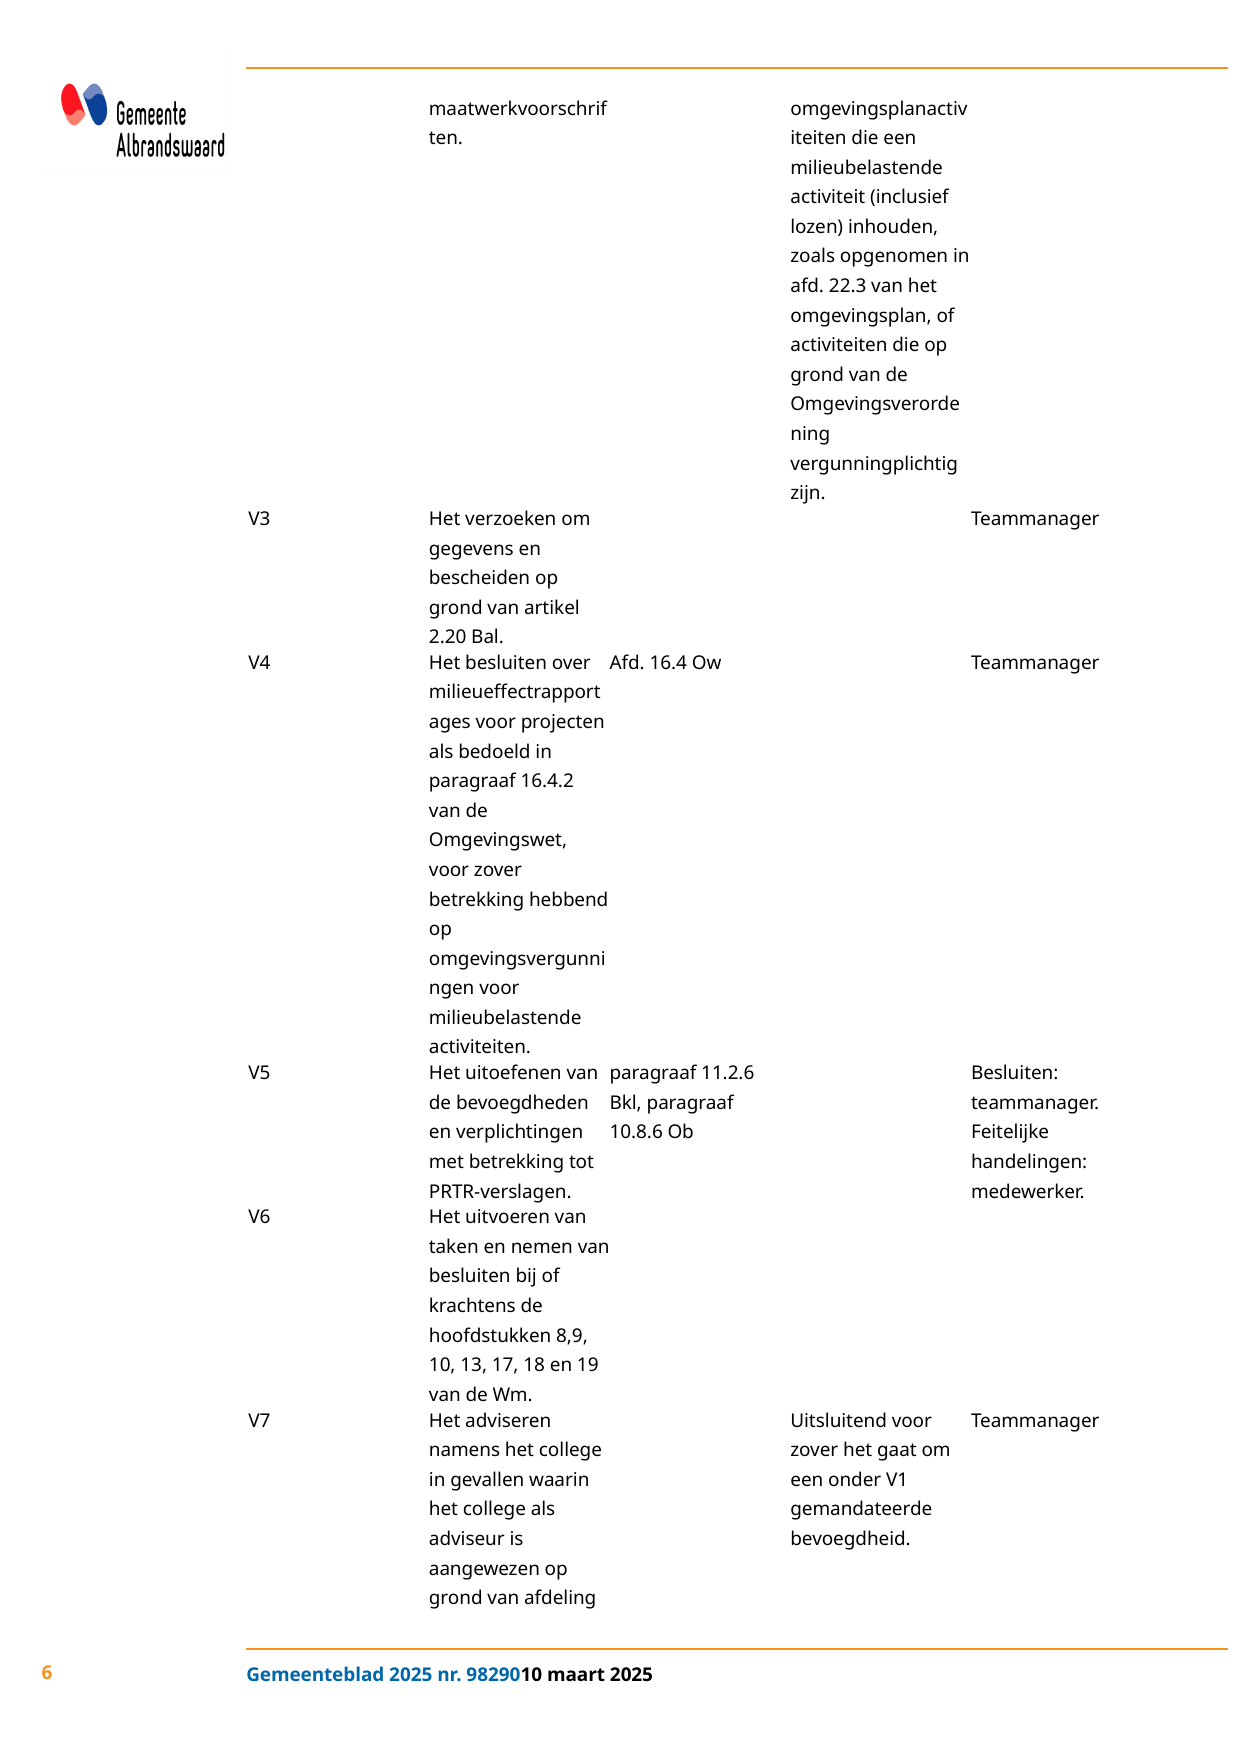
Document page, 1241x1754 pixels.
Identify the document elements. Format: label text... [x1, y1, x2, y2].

table_cell [609, 1407, 790, 1610]
table_cell Uitsluitend voor zover het gaat om een onder V1 gemandateerde bevoegdheid. [790, 1407, 971, 1610]
table_cell V7 [248, 1407, 429, 1610]
table_cell Afd. 16.4 Ow [609, 649, 790, 1059]
table_cell V5 [248, 1060, 429, 1203]
table_cell Het uitvoeren van taken en nemen van besluiten bij of krachtens de hoofdstukken 8,9, 10, 13, 17, 18 en 19 van de Wm. [429, 1204, 609, 1407]
table_cell [609, 1204, 790, 1407]
table_cell [609, 95, 790, 505]
table_cell [790, 505, 971, 649]
table_cell maatwerkvoorschriften. [429, 95, 609, 505]
table_cell Teammanager [971, 1407, 1152, 1610]
table_cell [971, 95, 1152, 505]
table_cell [609, 505, 790, 649]
table_cell V6 [248, 1204, 429, 1407]
table_cell [248, 95, 429, 505]
table_cell Besluiten: teammanager. Feitelijke handelingen: medewerker. [971, 1060, 1152, 1203]
table_cell [971, 1204, 1152, 1407]
picture [41, 47, 231, 172]
table_cell Teammanager [971, 649, 1152, 1059]
table_cell Teammanager [971, 505, 1152, 649]
table_cell Het adviseren namens het college in gevallen waarin het college als adviseur is aangewezen op grond van afdeling [429, 1407, 609, 1610]
table_cell [790, 1060, 971, 1203]
table_cell V4 [248, 649, 429, 1059]
table_cell paragraaf 11.2.6 Bkl, paragraaf 10.8.6 Ob [609, 1060, 790, 1203]
table_cell Het uitoefenen van de bevoegdheden en verplichtingen met betrekking tot PRTR-verslagen. [429, 1060, 609, 1203]
table_cell Het besluiten over milieueffectrapportages voor projecten als bedoeld in paragraaf 16.4.2 van de Omgevingswet, voor zover betrekking hebbend op omgevingsvergunningen voor milieubelastende activiteiten. [429, 649, 609, 1059]
table_cell omgevingsplanactiviteiten die een milieubelastende activiteit (inclusief lozen) inhouden, zoals opgenomen in afd. 22.3 van het omgevingsplan, of activiteiten die op grond van de Omgevingsverordening vergunningplichtig zijn. [790, 95, 971, 505]
table_cell [790, 649, 971, 1059]
table_cell Het verzoeken om gegevens en bescheiden op grond van artikel 2.20 Bal. [429, 505, 609, 649]
table_cell V3 [248, 505, 429, 649]
table_cell [790, 1204, 971, 1407]
